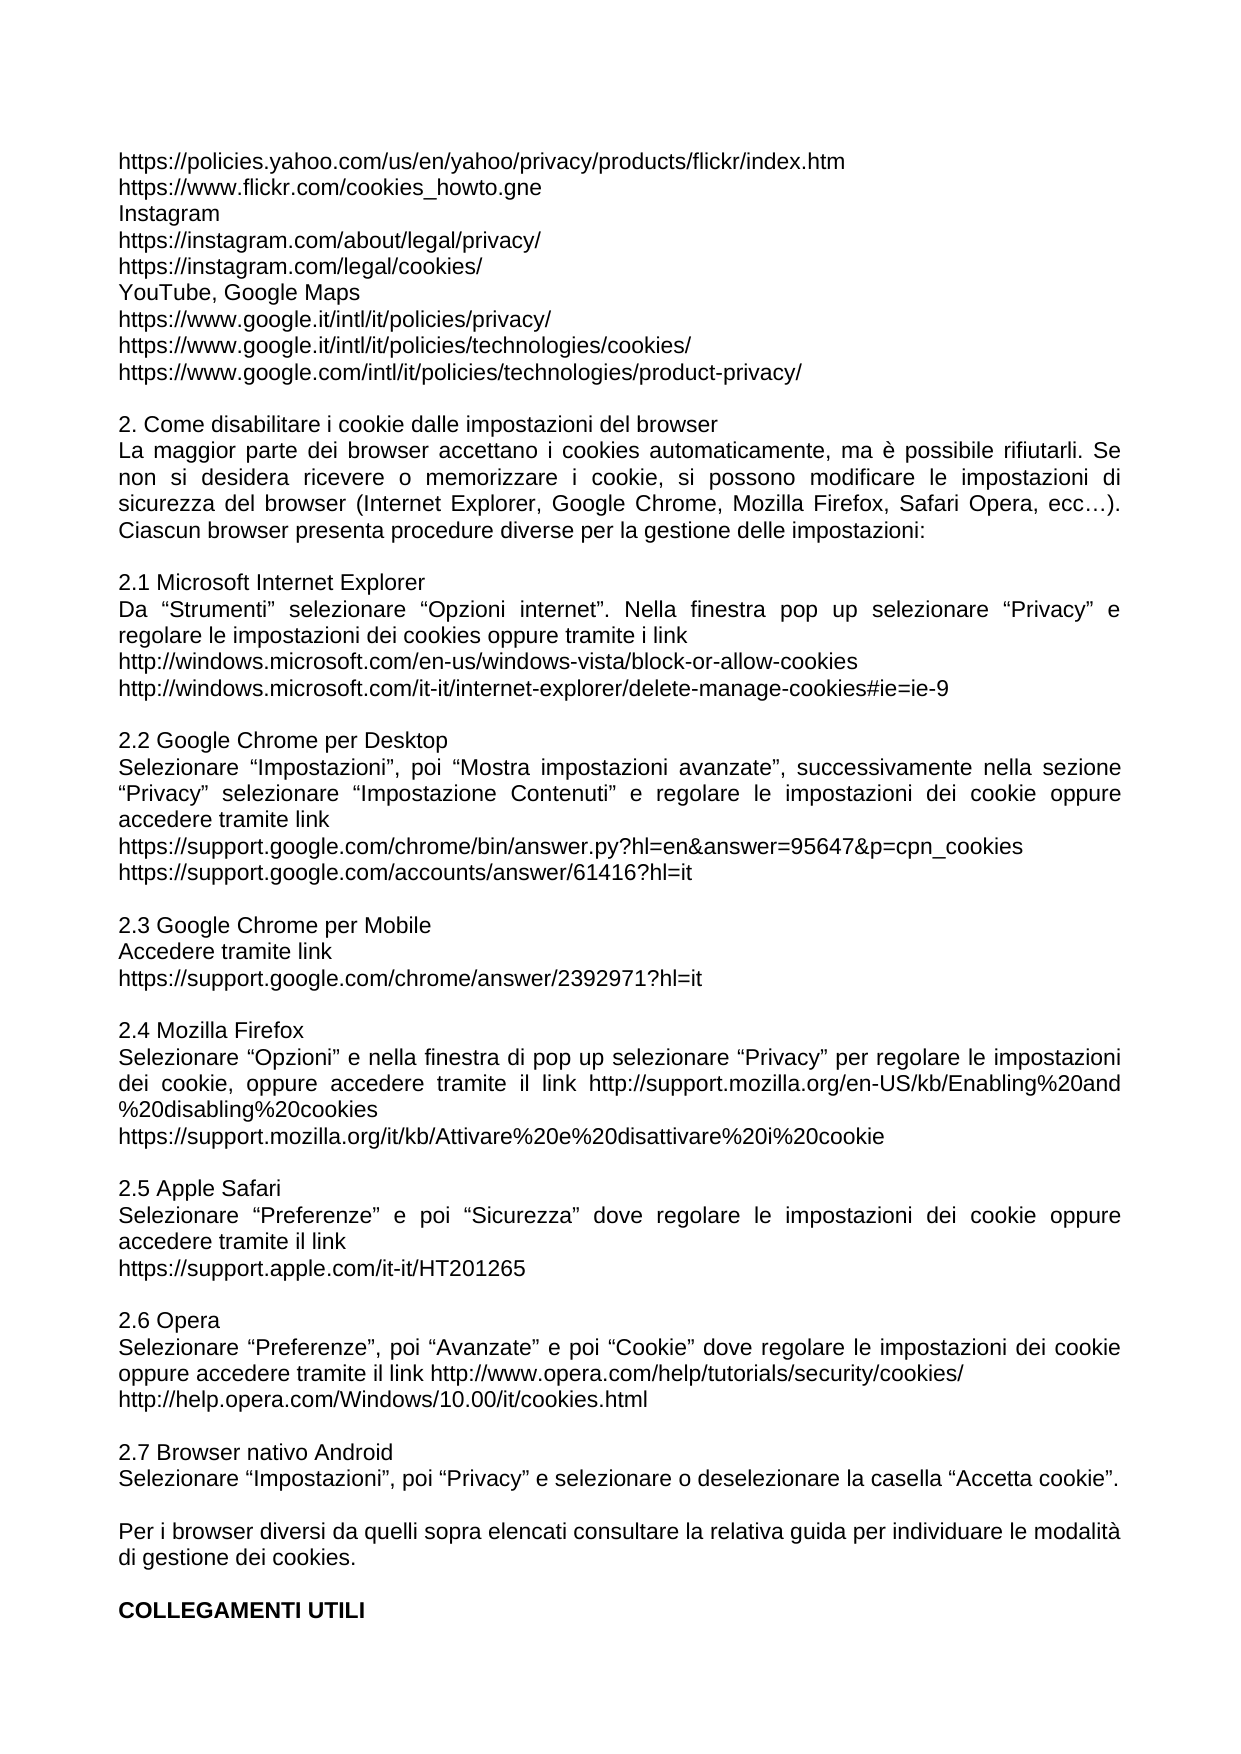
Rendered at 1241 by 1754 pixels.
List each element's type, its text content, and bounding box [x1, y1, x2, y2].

text 2.1 Microsoft Internet Explorer [118, 569, 1122, 596]
text La maggior parte dei browser accettano i cookies automaticamente, ma è possibile rifiutarli. Se non si desidera ricevere o memorizzare i cookie, si possono modificare le impostazioni di sicurezza del browser (Internet Explorer, Google Chrome, Mozilla Firefox, Safari Opera, ecc…). Ciascun browser presenta procedure diverse per la gestione delle impostazioni: [118, 437, 1122, 543]
text 2.6 Opera [118, 1307, 1122, 1333]
text https://www.google.it/intl/it/policies/privacy/ [118, 306, 1122, 332]
text https://policies.yahoo.com/us/en/yahoo/privacy/products/flickr/index.htm [118, 148, 1122, 174]
text COLLEGAMENTI UTILI [118, 1597, 1122, 1623]
text Selezionare “Impostazioni”, poi “Privacy” e selezionare o deselezionare la casella “Accetta cookie”. [118, 1465, 1122, 1492]
text 2.2 Google Chrome per Desktop [118, 727, 1122, 754]
text http://help.opera.com/Windows/10.00/it/cookies.html [118, 1386, 1122, 1413]
text https://support.google.com/chrome/bin/answer.py?hl=en&answer=95647&p=cpn_cookies [118, 833, 1122, 859]
text https://www.google.it/intl/it/policies/technologies/cookies/ [118, 332, 1122, 358]
text https://instagram.com/about/legal/privacy/ [118, 227, 1122, 253]
text Selezionare “Preferenze”, poi “Avanzate” e poi “Cookie” dove regolare le impostazioni dei cookie oppure accedere tramite il link http://www.opera.com/help/tutorials/security/cookies/ [118, 1333, 1122, 1386]
text https://support.mozilla.org/it/kb/Attivare%20e%20disattivare%20i%20cookie [118, 1123, 1122, 1149]
text http://windows.microsoft.com/en-us/windows-vista/block-or-allow-cookies [118, 648, 1122, 675]
text Selezionare “Impostazioni”, poi “Mostra impostazioni avanzate”, successivamente nella sezione “Privacy” selezionare “Impostazione Contenuti” e regolare le impostazioni dei cookie oppure accedere tramite link [118, 754, 1122, 833]
text https://instagram.com/legal/cookies/ [118, 253, 1122, 279]
text https://support.apple.com/it-it/HT201265 [118, 1254, 1122, 1281]
text https://www.google.com/intl/it/policies/technologies/product-privacy/ [118, 358, 1122, 385]
text YouTube, Google Maps [118, 279, 1122, 306]
text 2.3 Google Chrome per Mobile [118, 912, 1122, 938]
text 2.4 Mozilla Firefox [118, 1017, 1122, 1044]
text 2.5 Apple Safari [118, 1175, 1122, 1202]
text 2.7 Browser nativo Android [118, 1439, 1122, 1465]
text Selezionare “Opzioni” e nella finestra di pop up selezionare “Privacy” per regolare le impostazioni dei cookie, oppure accedere tramite il link http://support.mozilla.org/en-US/kb/Enabling%20and%20disabling%20cookies [118, 1044, 1122, 1123]
text https://support.google.com/chrome/answer/2392971?hl=it [118, 964, 1122, 991]
text http://windows.microsoft.com/it-it/internet-explorer/delete-manage-cookies#ie=ie-9 [118, 675, 1122, 701]
text Selezionare “Preferenze” e poi “Sicurezza” dove regolare le impostazioni dei cookie oppure accedere tramite il link [118, 1202, 1122, 1254]
text https://www.flickr.com/cookies_howto.gne [118, 174, 1122, 200]
text Instagram [118, 200, 1122, 227]
text 2. Come disabilitare i cookie dalle impostazioni del browser [118, 411, 1122, 437]
text Per i browser diversi da quelli sopra elencati consultare la relativa guida per individuare le modalità di gestione dei cookies. [118, 1518, 1122, 1571]
text Da “Strumenti” selezionare “Opzioni internet”. Nella finestra pop up selezionare “Privacy” e regolare le impostazioni dei cookies oppure tramite i link [118, 596, 1122, 648]
text https://support.google.com/accounts/answer/61416?hl=it [118, 859, 1122, 886]
text Accedere tramite link [118, 938, 1122, 964]
